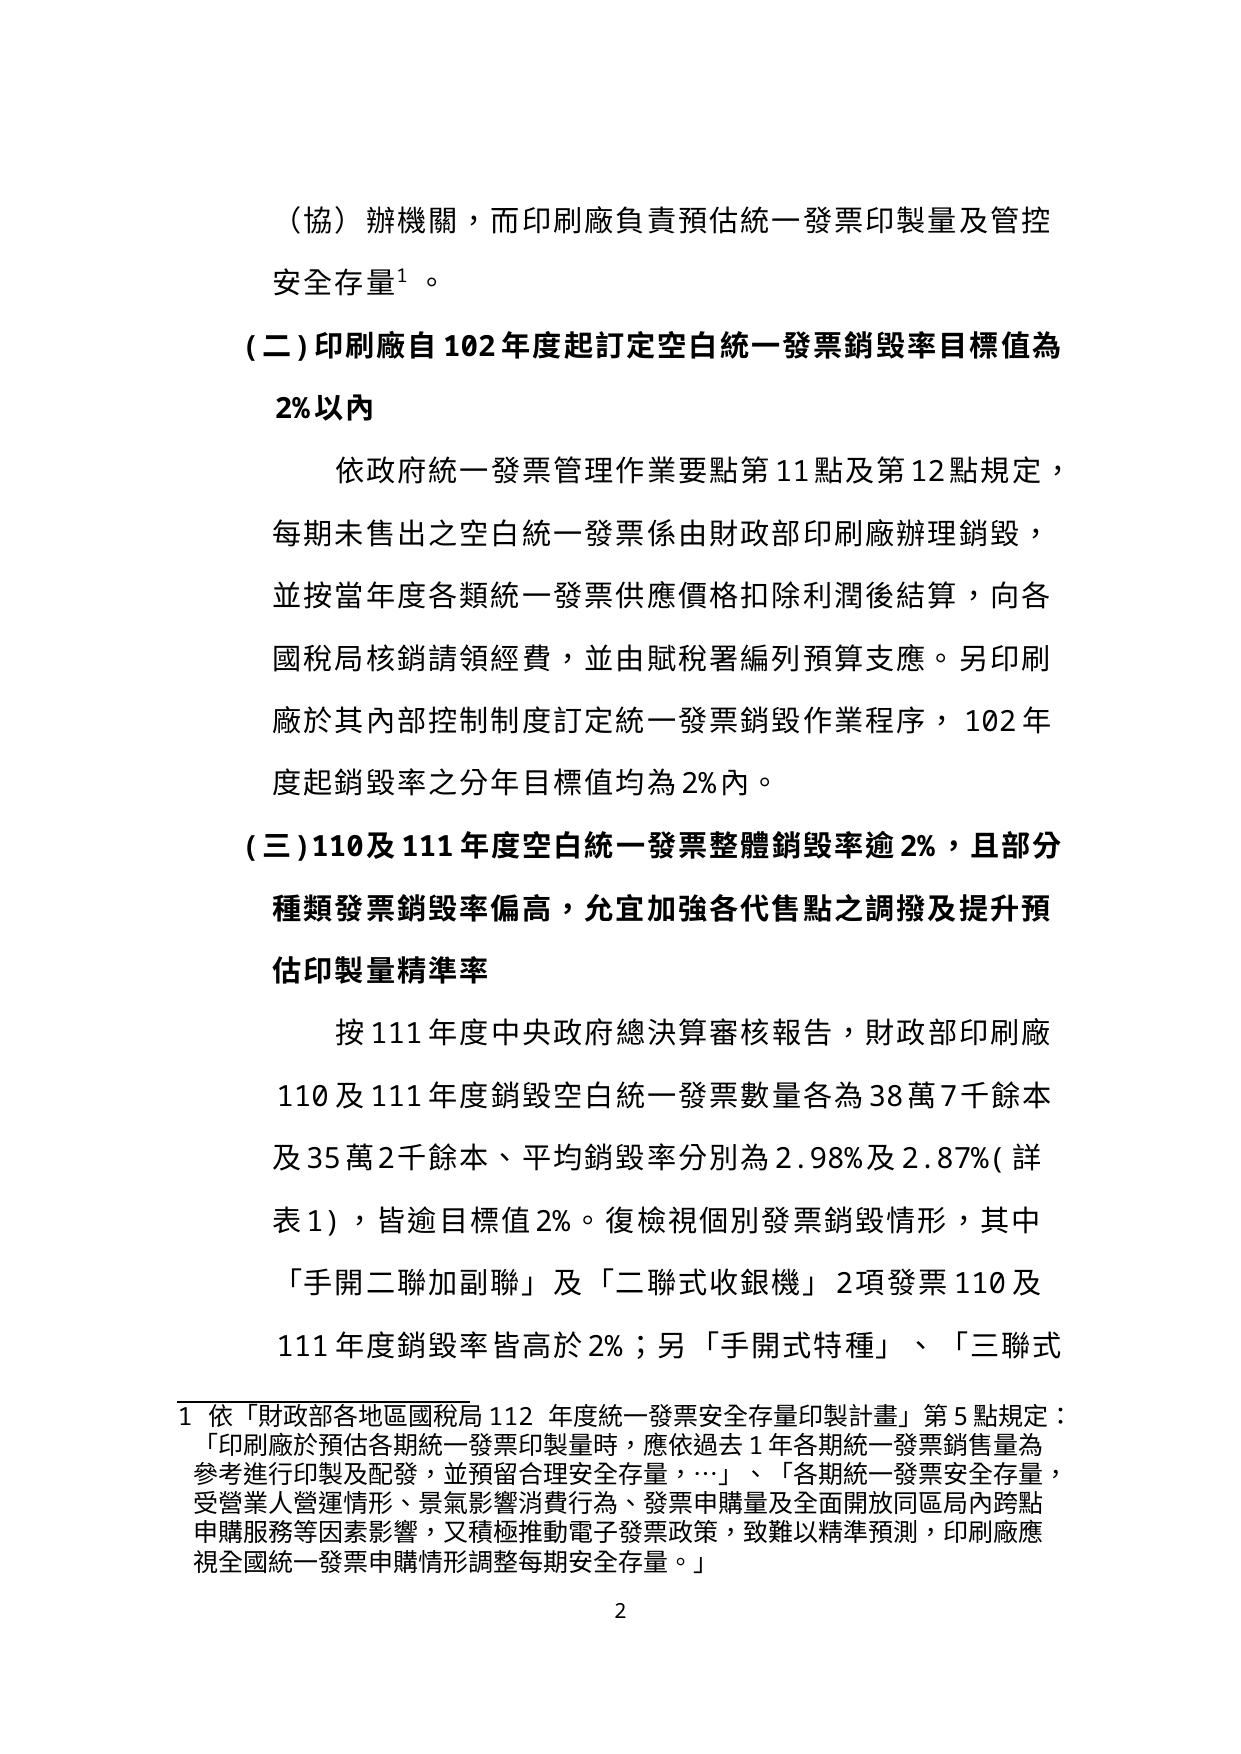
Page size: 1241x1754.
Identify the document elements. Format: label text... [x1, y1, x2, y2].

text 依政府統一發票管理作業要點第11點及第12點規定，每期未售出之空白統一發票係由財政部印刷廠辦理銷毀，並按當年度各類統一發票供應價格扣除利潤後結算，向各國稅局核銷請領經費，並由賦稅署編列預算支應。另印刷廠於其內部控制制度訂定統一發票銷毀作業程序，102年度起銷毀率之分年目標值均為2%內。 [266, 427, 1063, 802]
text 按111年度中央政府總決算審核報告，財政部印刷廠110及111年度銷毀空白統一發票數量各為38萬7千餘本及35萬2千餘本、平均銷毀率分別為2.98%及2.87%(詳表1)，皆逾目標值2%。復檢視個別發票銷毀情形，其中「手開二聯加副聯」及「二聯式收銀機」2項發票110及111年度銷毀率皆高於2%；另「手開式特種」、「三聯式 [266, 990, 1063, 1365]
text （協）辦機關，而印刷廠負責預估統一發票印製量及管控安全存量。 [266, 177, 1063, 302]
text (三)110及111年度空白統一發票整體銷毁率逾2%，且部分種類發票銷毁率偏高，允宜加強各代售點之調撥及提升預估印製量精準率 [236, 802, 1063, 990]
text (二)印刷廠自102年度起訂定空白統一發票銷毁率目標值為2%以內 [236, 302, 1063, 427]
text 依「財政部各地區國稅局112 年度統一發票安全存量印製計畫」第5點規定：「印刷廠於預估各期統一發票印製量時，應依過去1年各期統一發票銷售量為參考進行印製及配發，並預留合理安全存量，…」、「各期統一發票安全存量，受營業人營運情形、景氣影響消費行為、發票申購量及全面開放同區局內跨點申購服務等因素影響，又積極推動電子發票政策，致難以精準預測，印刷廠應視全國統一發票申購情形調整每期安全存量。」 [177, 1402, 1063, 1577]
